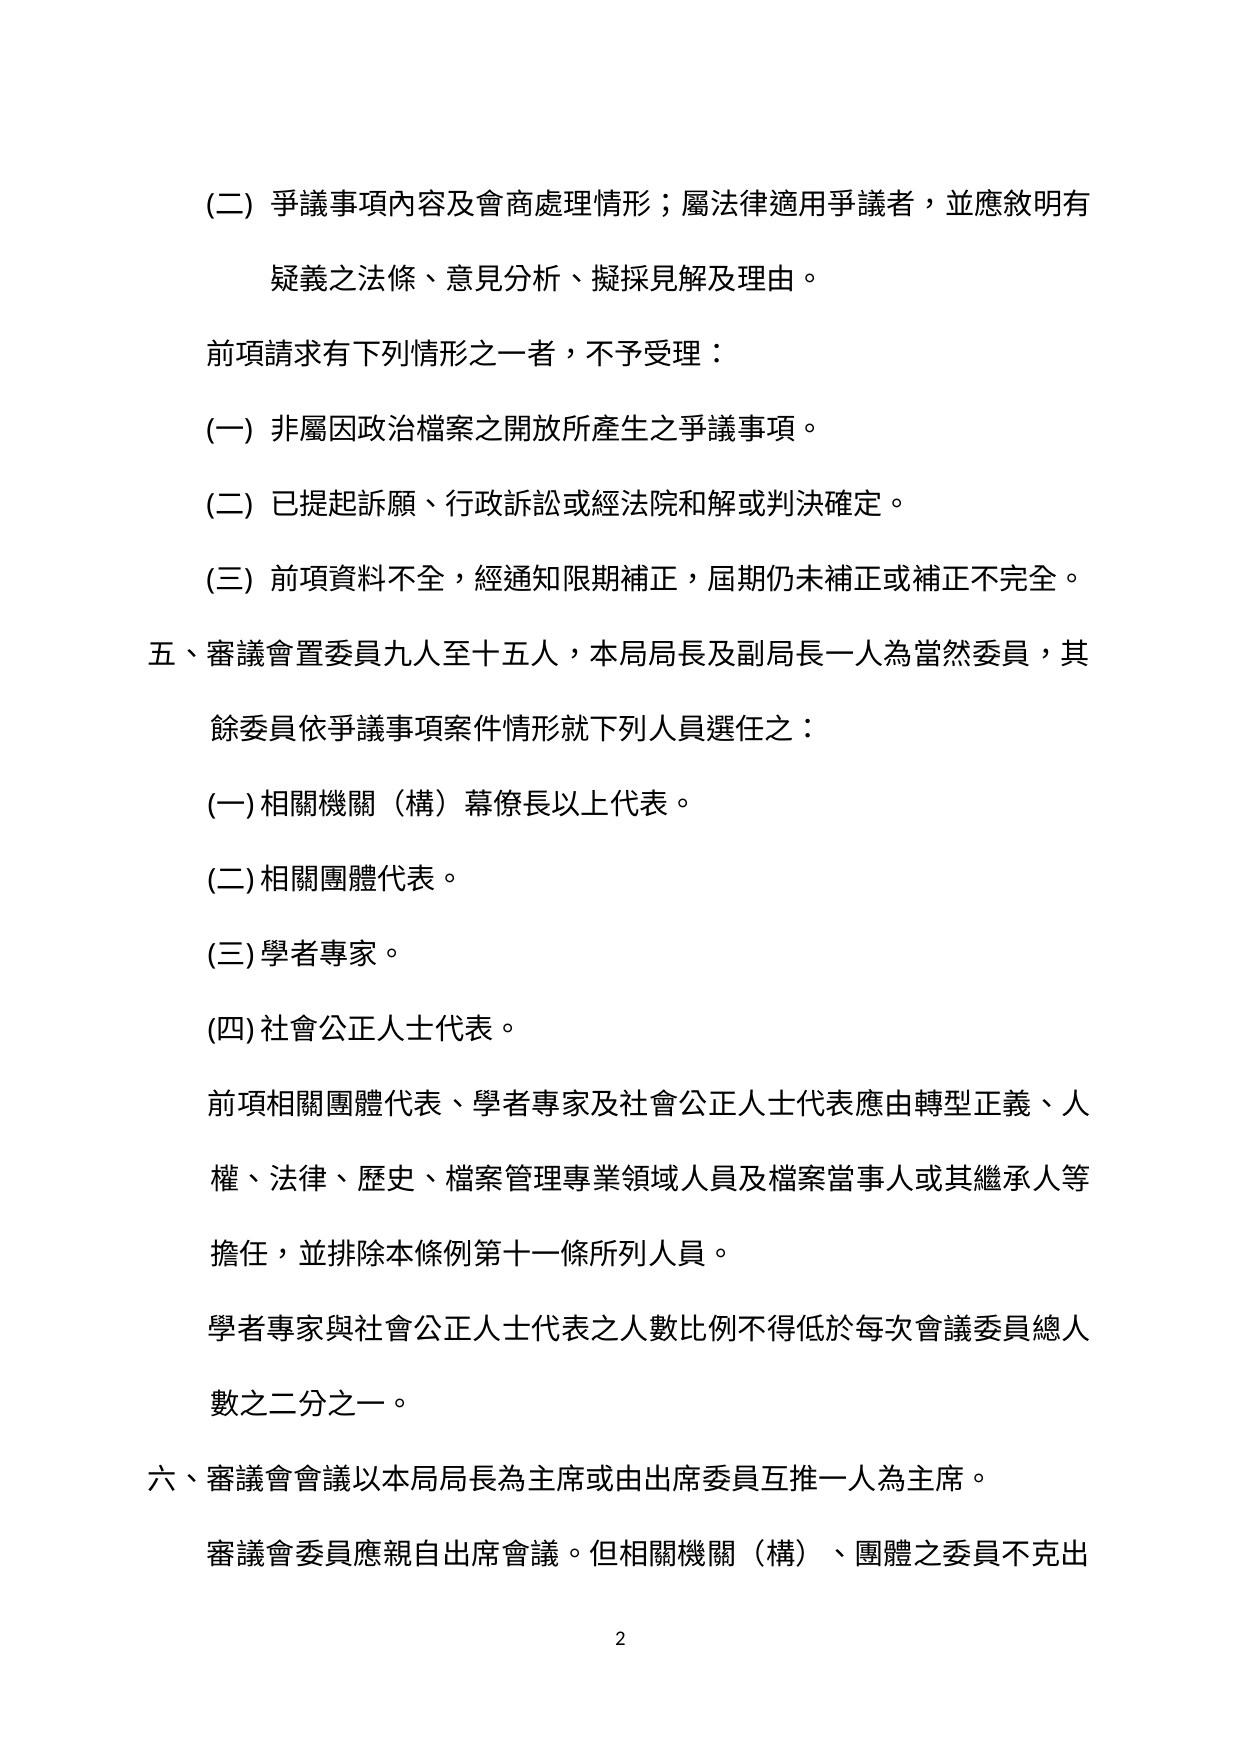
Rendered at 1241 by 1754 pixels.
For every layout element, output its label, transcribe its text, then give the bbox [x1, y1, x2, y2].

text 六、審議會會議以本局局長為主席或由出席委員互推一人為主席。 [148, 1439, 1092, 1514]
text 前項相關團體代表、學者專家及社會公正人士代表應由轉型正義、人權、法律、歷史、檔案管理專業領域人員及檔案當事人或其繼承人等擔任，並排除本條例第十一條所列人員。 [207, 1064, 1092, 1289]
text (二) 相關團體代表。 [207, 839, 1092, 914]
text 五、審議會置委員九人至十五人，本局局長及副局長一人為當然委員，其餘委員依爭議事項案件情形就下列人員選任之： [148, 614, 1092, 764]
text (三) 學者專家。 [207, 914, 1092, 989]
text 前項請求有下列情形之一者，不予受理： [206, 314, 1092, 389]
text (一) 非屬因政治檔案之開放所產生之爭議事項。 [206, 389, 1092, 464]
text (一) 相關機關（構）幕僚長以上代表。 [207, 764, 1092, 839]
text (三) 前項資料不全，經通知限期補正，屆期仍未補正或補正不完全。 [206, 539, 1092, 614]
text (二) 爭議事項內容及會商處理情形；屬法律適用爭議者，並應敘明有疑義之法條、意見分析、擬採見解及理由。 [206, 164, 1092, 314]
text 審議會委員應親自出席會議。但相關機關（構）、團體之委員不克出 [206, 1514, 1092, 1589]
text (四) 社會公正人士代表。 [207, 989, 1092, 1064]
text 學者專家與社會公正人士代表之人數比例不得低於每次會議委員總人數之二分之一。 [207, 1289, 1092, 1439]
text (二) 已提起訴願、行政訴訟或經法院和解或判決確定。 [206, 464, 1092, 539]
